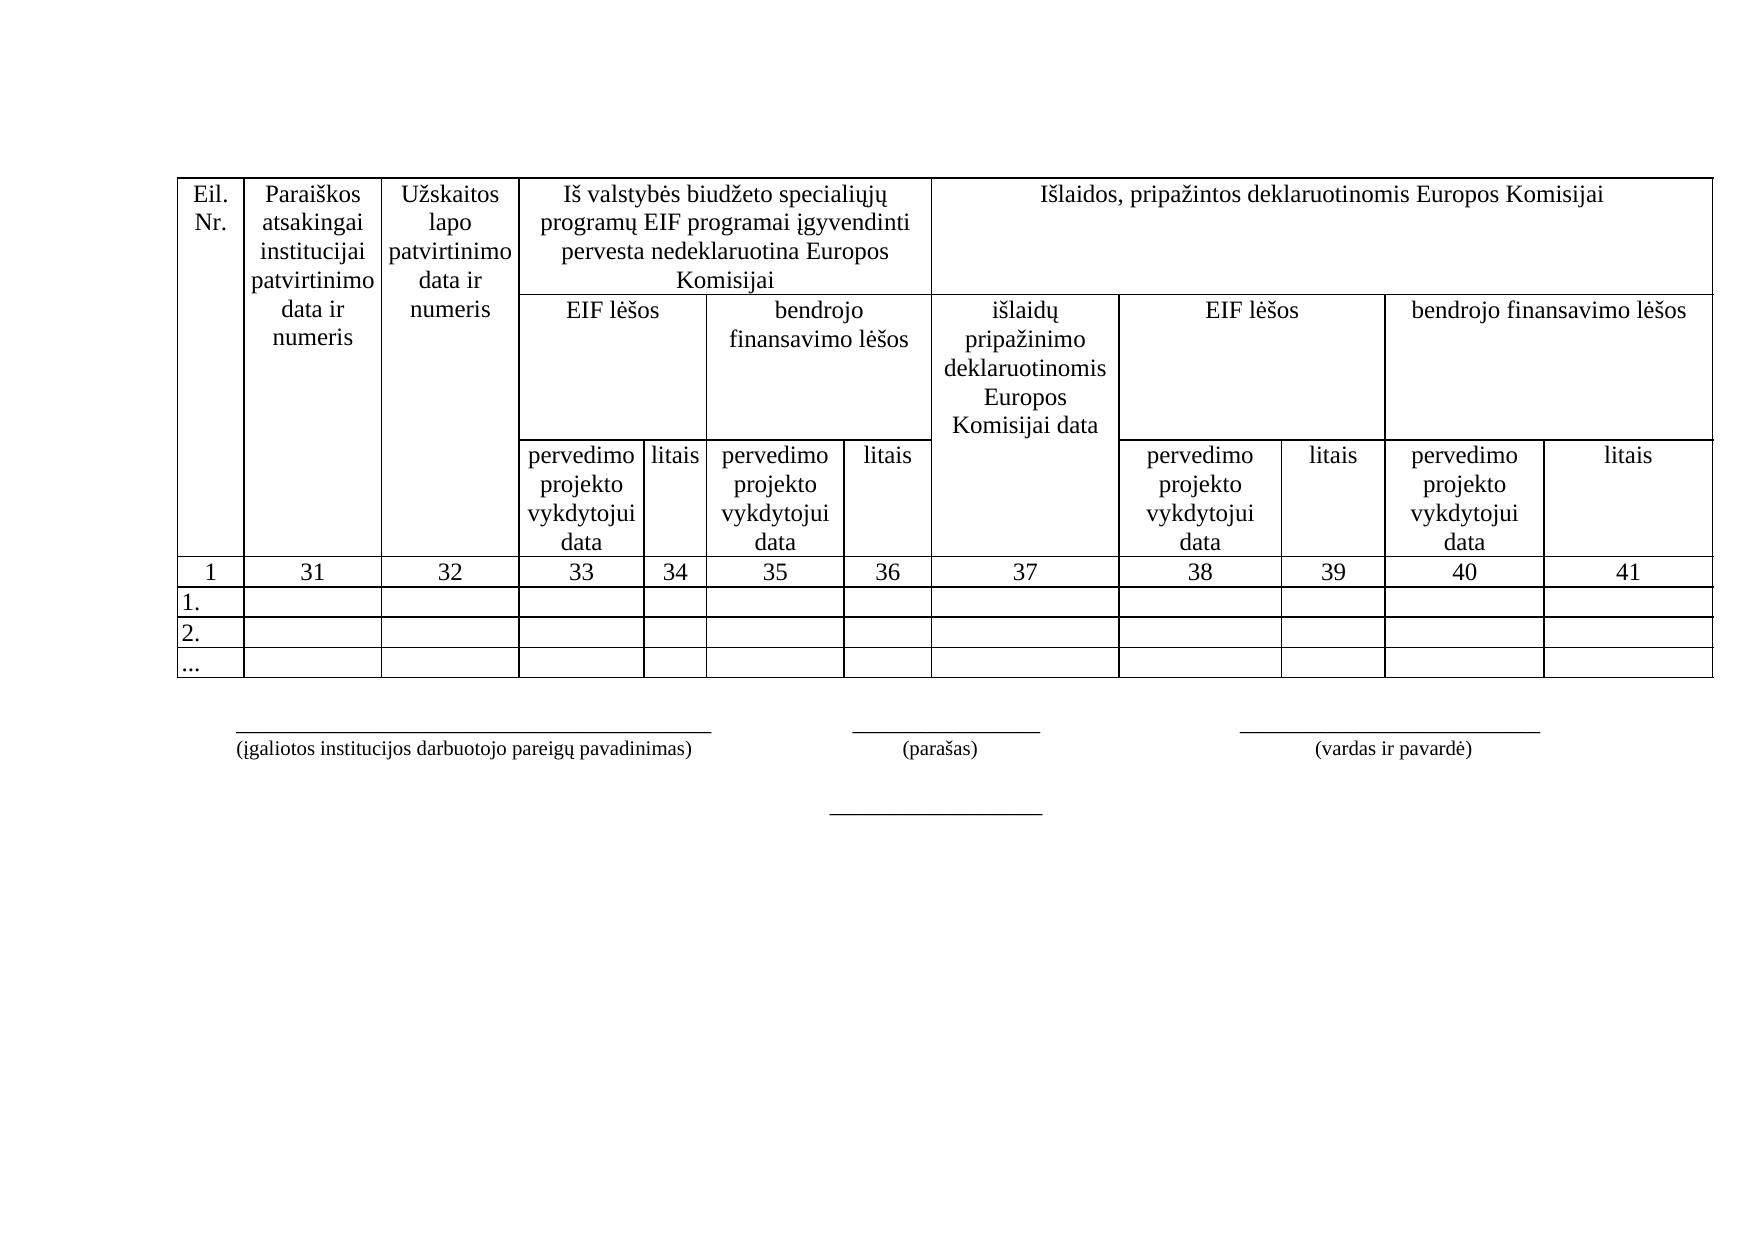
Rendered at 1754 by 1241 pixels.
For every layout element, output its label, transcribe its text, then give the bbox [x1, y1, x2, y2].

table_cell 35 [707, 557, 843, 586]
table_cell [520, 588, 643, 616]
table_cell [1282, 618, 1384, 647]
table_cell [245, 648, 381, 677]
table_cell [645, 618, 706, 647]
table_header Paraiškos atsakingai institucijai patvirtinimo data ir numeris [245, 179, 381, 556]
table_cell [382, 648, 518, 677]
table_cell pervedimo projekto vykdytojui data [520, 441, 643, 556]
table_cell [932, 439, 1118, 556]
table_cell [1120, 648, 1281, 677]
table_cell 2. [178, 618, 243, 647]
table_cell [520, 618, 643, 647]
table_cell [382, 618, 518, 647]
table_cell [932, 648, 1118, 677]
table_cell [707, 618, 843, 647]
table_cell [1545, 618, 1712, 647]
table_header Eil. Nr. [178, 179, 243, 556]
table_cell [245, 588, 381, 616]
table_cell [1386, 618, 1543, 647]
table_cell 41 [1545, 557, 1712, 586]
table_cell [707, 648, 843, 677]
table_header Išlaidos, pripažintos deklaruotinomis Europos Komisijai [932, 179, 1712, 294]
table_cell išlaidų pripažinimo deklaruotinomis Europos Komisijai data [932, 295, 1118, 439]
table_cell [932, 618, 1118, 647]
table_cell [1545, 588, 1712, 616]
table_cell [1120, 618, 1281, 647]
table_cell EIF lėšos [1120, 295, 1384, 439]
table_cell [520, 648, 643, 677]
table_cell [1386, 588, 1543, 616]
table_cell litais [645, 441, 706, 556]
table_cell 32 [382, 557, 518, 586]
table_cell [1282, 588, 1384, 616]
text _________________ [177, 789, 1694, 817]
table_cell litais [845, 441, 931, 556]
table_cell [932, 588, 1118, 616]
table_cell [645, 588, 706, 616]
table_cell [1545, 648, 1712, 677]
table_cell bendrojo finansavimo lėšos [1386, 295, 1712, 439]
table_cell [845, 618, 931, 647]
table_header Užskaitos lapo patvirtinimo data ir numeris [382, 179, 518, 556]
table_cell 36 [845, 557, 931, 586]
table_cell 34 [645, 557, 706, 586]
table_cell litais [1282, 441, 1384, 556]
table_cell 39 [1282, 557, 1384, 586]
table_header Iš valstybės biudžeto specialiųjų programų EIF programai įgyvendinti pervesta nedeklaruotina Europos Komisijai [520, 179, 931, 294]
table_cell [707, 588, 843, 616]
table_cell 33 [520, 557, 643, 586]
table_cell 1. [178, 588, 243, 616]
table_cell litais [1545, 441, 1712, 556]
table_cell EIF lėšos [520, 295, 706, 439]
table_cell [382, 588, 518, 616]
table_cell 40 [1386, 557, 1543, 586]
table_cell 38 [1120, 557, 1281, 586]
table_cell [245, 618, 381, 647]
table_cell 31 [245, 557, 381, 586]
table_cell [845, 588, 931, 616]
table_cell [845, 648, 931, 677]
table_cell 1 [178, 557, 243, 586]
table_cell pervedimo projekto vykdytojui data [1120, 441, 1281, 556]
table_cell [1120, 588, 1281, 616]
table_cell [1282, 648, 1384, 677]
table_cell [645, 648, 706, 677]
text (įgaliotos institucijos darbuotojo pareigų pavadinimas) (parašas) (vardas ir pavardė) [177, 736, 1694, 760]
table_cell [1386, 648, 1543, 677]
text ______________________________________ _______________ ________________________ [177, 707, 1694, 736]
table_cell pervedimo projekto vykdytojui data [707, 441, 843, 556]
table_cell bendrojo finansavimo lėšos [707, 295, 931, 439]
table_cell 37 [932, 557, 1118, 586]
table_cell pervedimo projekto vykdytojui data [1386, 441, 1543, 556]
table_cell ... [178, 648, 243, 677]
